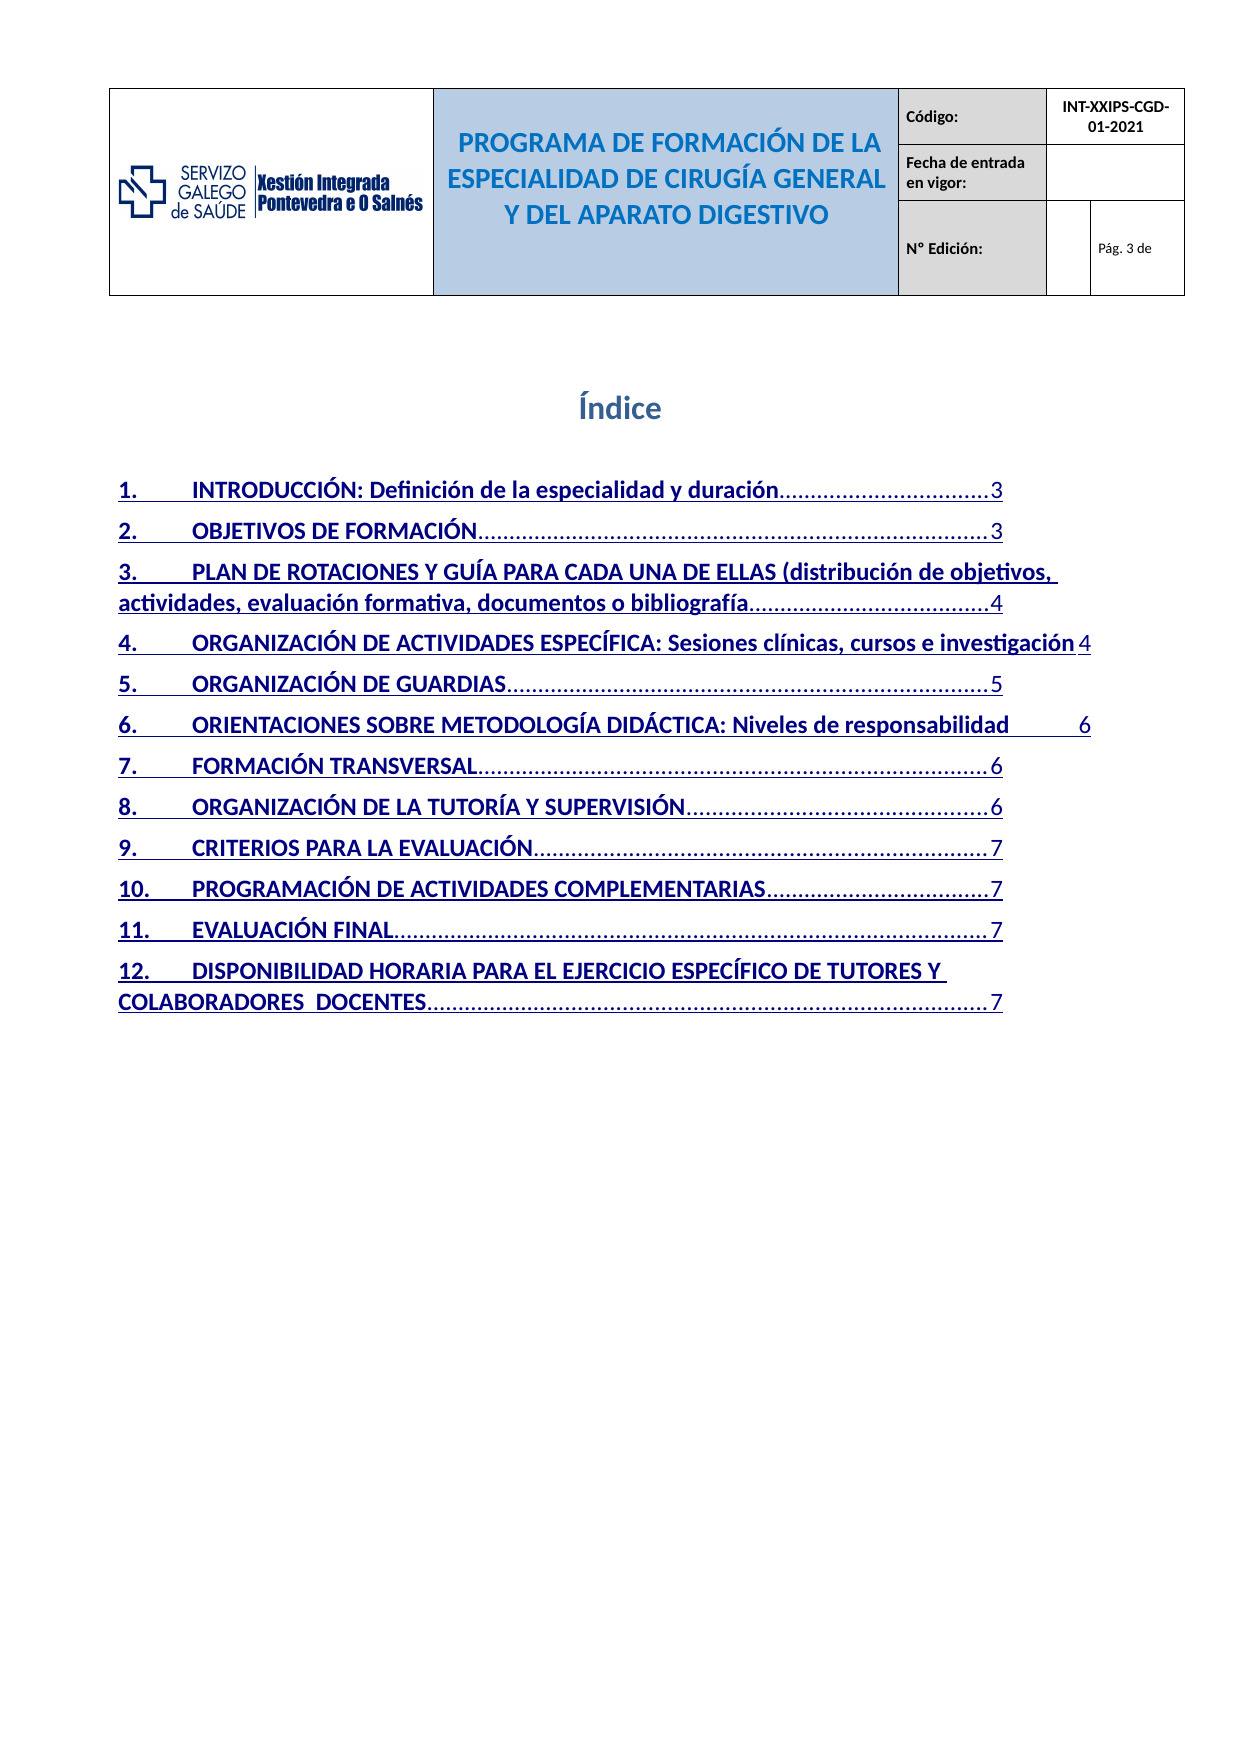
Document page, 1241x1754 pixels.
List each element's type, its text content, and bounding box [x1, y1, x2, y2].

picture [118, 165, 425, 219]
text 11. EVALUACIÓN FINAL 7 [118, 914, 1122, 945]
text 12. DISPONIBILIDAD HORARIA PARA EL EJERCICIO ESPECÍFICO DE TUTORES Y COLABORADORES DOCENTES 7 [118, 955, 1122, 1016]
text 9. CRITERIOS PARA LA EVALUACIÓN 7 [118, 832, 1122, 863]
text 7. FORMACIÓN TRANSVERSAL 6 [118, 750, 1122, 781]
text 8. ORGANIZACIÓN DE LA TUTORÍA Y SUPERVISIÓN 6 [118, 791, 1122, 822]
text Índice [118, 387, 1122, 427]
text 1. INTRODUCCIÓN: Definición de la especialidad y duración 3 [118, 474, 1122, 505]
text 10. PROGRAMACIÓN DE ACTIVIDADES COMPLEMENTARIAS 7 [118, 873, 1122, 904]
text 3. PLAN DE ROTACIONES Y GUÍA PARA CADA UNA DE ELLAS (distribución de objetivos, actividades, evaluación formativa, documentos o bibliografía 4 [118, 556, 1122, 617]
text 4. ORGANIZACIÓN DE ACTIVIDADES ESPECÍFICA: Sesiones clínicas, cursos e investigación 4 [118, 628, 1122, 658]
text 6. ORIENTACIONES SOBRE METODOLOGÍA DIDÁCTICA: Niveles de responsabilidad 6 [118, 709, 1122, 740]
text 5. ORGANIZACIÓN DE GUARDIAS 5 [118, 668, 1122, 699]
text 2. OBJETIVOS DE FORMACIÓN 3 [118, 515, 1122, 546]
